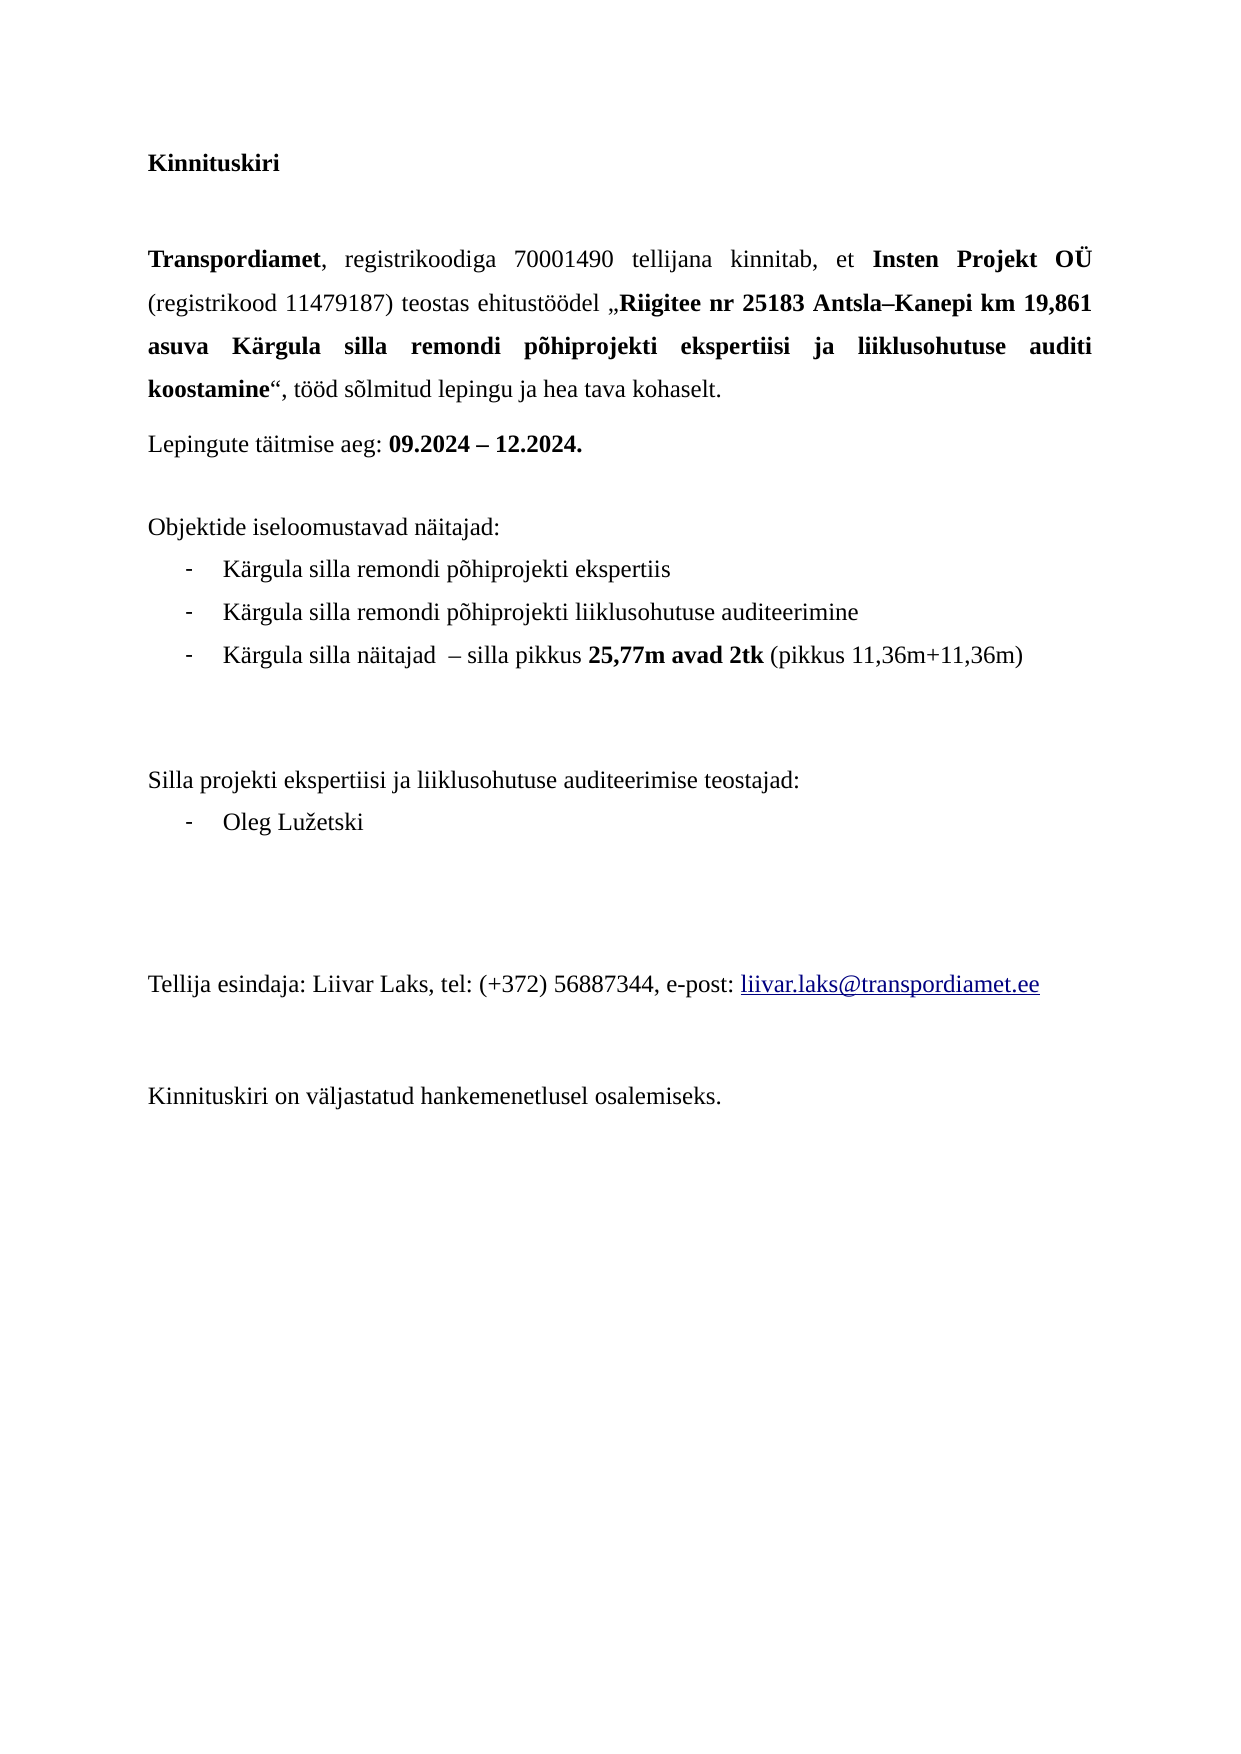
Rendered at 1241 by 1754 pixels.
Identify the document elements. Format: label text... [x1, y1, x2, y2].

list Kärgula silla remondi põhiprojekti ekspertiis [185, 553, 1093, 584]
text Tellija esindaja: Liivar Laks, tel: (+372) 56887344, e-post: liivar.laks@transpordiamet.ee [148, 969, 1093, 998]
list Kärgula silla näitajad – silla pikkus 25,77m avad 2tk (pikkus 11,36m+11,36m) [185, 639, 1093, 670]
text Kinnituskiri on väljastatud hankemenetlusel osalemiseks. [148, 1085, 1093, 1109]
text Kinnituskiri [148, 148, 649, 176]
list Kärgula silla remondi põhiprojekti liiklusohutuse auditeerimine [185, 596, 1093, 627]
text Silla projekti ekspertiisi ja liiklusohutuse auditeerimise teostajad: [148, 765, 1093, 793]
text Transpordiamet, registrikoodiga 70001490 tellijana kinnitab, et Insten Projekt OÜ (registrikood 11479187) teostas ehitustöödel „Riigitee nr 25183 Antsla–Kanepi km 19,861 asuva Kärgula silla remondi põhiprojekti ekspertiisi ja liiklusohutuse auditi koostamine“, tööd sõlmitud lepingu ja hea tava kohaselt. [148, 244, 1093, 403]
list Oleg Lužetski [185, 806, 1093, 837]
text Objektide iseloomustavad näitajad: [148, 512, 1093, 541]
text Lepingute täitmise aeg: 09.2024 – 12.2024. [148, 429, 1093, 458]
